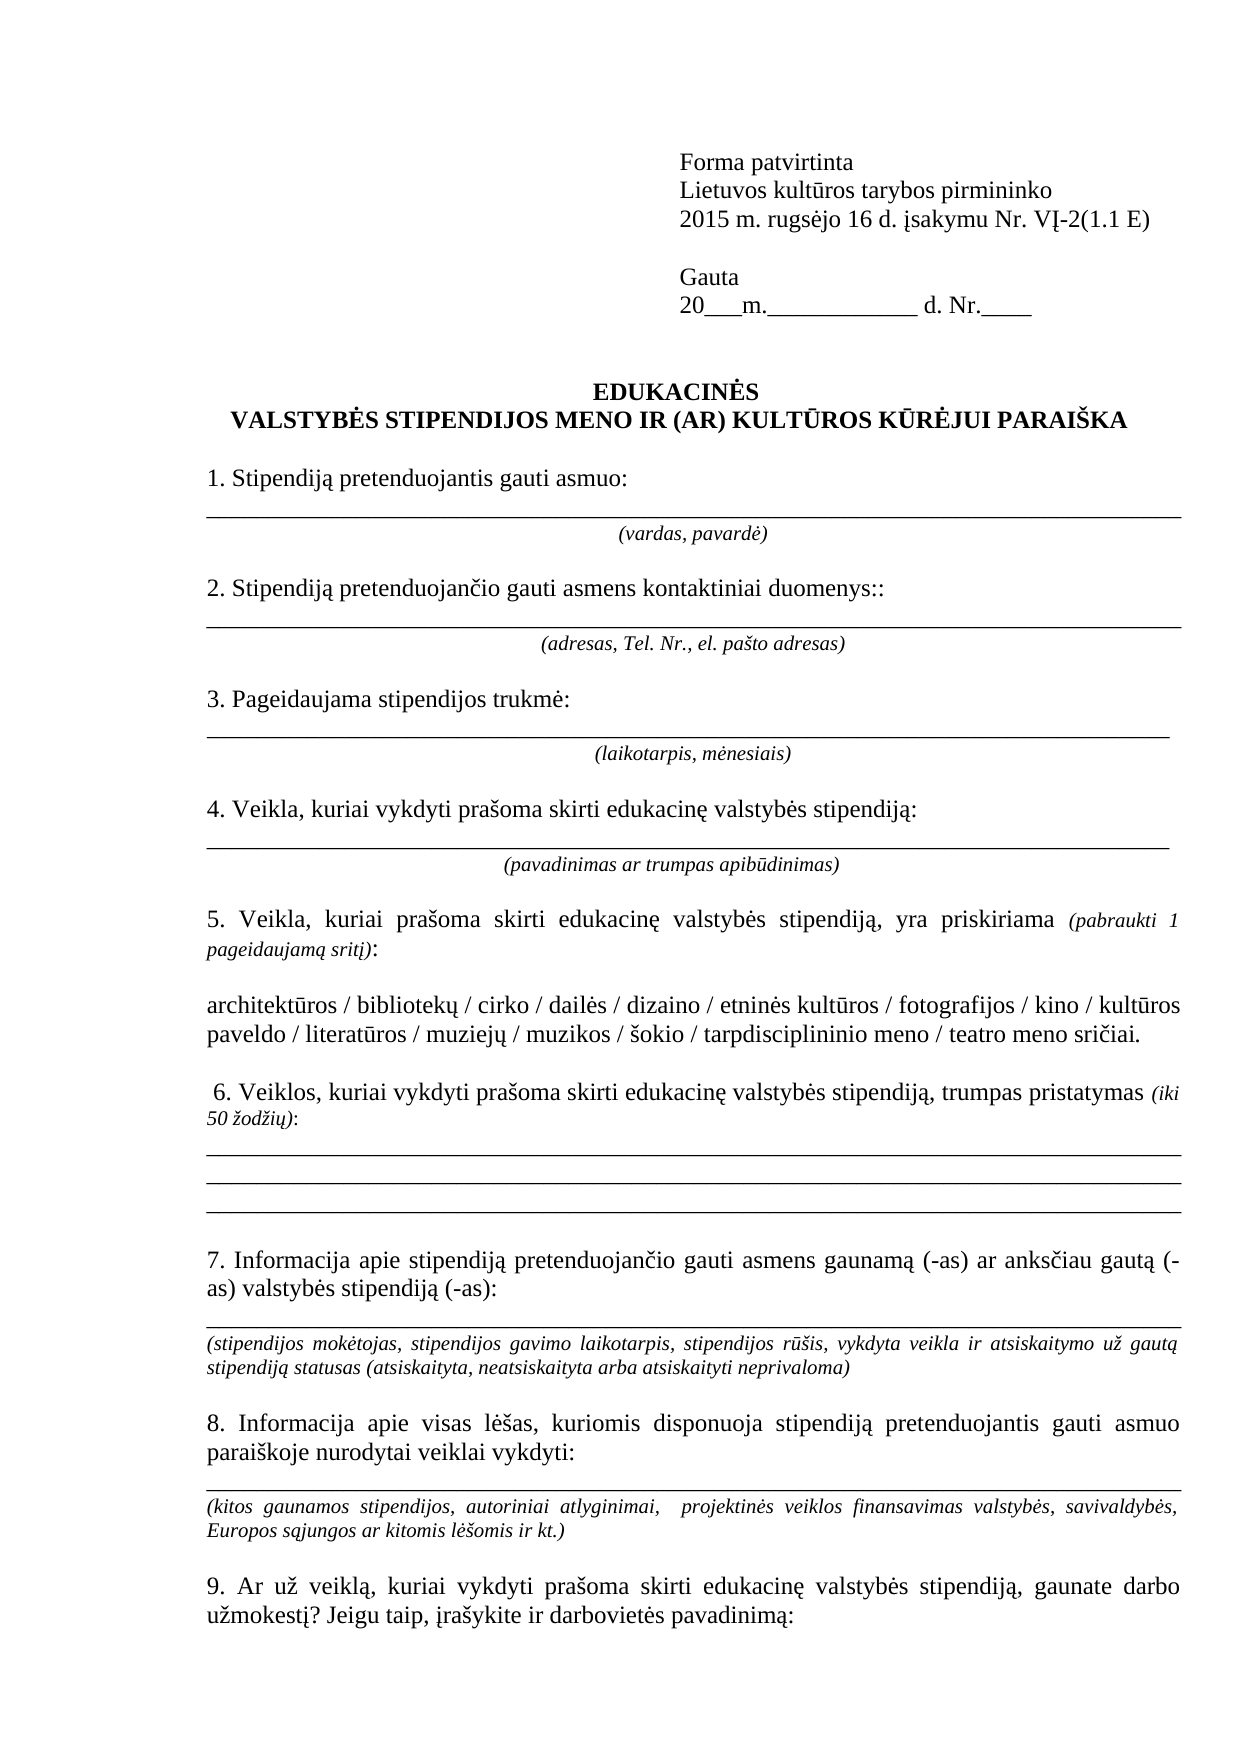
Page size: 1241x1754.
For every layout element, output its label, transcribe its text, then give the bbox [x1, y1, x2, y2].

text 20___m.____________ d. Nr.____ [679, 291, 1181, 319]
text 5. Veikla, kuriai prašoma skirti edukacinę valstybės stipendiją, yra priskiriama (pabraukti 1 pageidaujamą sritį): [207, 904, 1181, 962]
text 2. Stipendiją pretenduojančio gauti asmens kontaktiniai duomenys:: [207, 573, 1181, 602]
text _____________________________________________________________________________ [207, 712, 1181, 741]
text VALSTYBĖS STIPENDIJOS MENO IR (AR) KULTŪROS KŪRĖJUI PARAIŠKA [177, 406, 1181, 434]
text architektūros / bibliotekų / cirko / dailės / dizaino / etninės kultūros / fotografijos / kino / kultūros paveldo / literatūros / muziejų / muzikos / šokio / tarpdisciplininio meno / teatro meno sričiai. [207, 991, 1181, 1048]
text (kitos gaunamos stipendijos, autoriniai atlyginimai, projektinės veiklos finansavimas valstybės, savivaldybės, Europos sąjungos ar kitomis lėšomis ir kt.) [207, 1494, 1181, 1542]
text (pavadinimas ar trumpas apibūdinimas) [207, 852, 1181, 876]
text 4. Veikla, kuriai vykdyti prašoma skirti edukacinę valstybės stipendiją: [207, 794, 1181, 823]
text (laikotarpis, mėnesiais) [207, 741, 1181, 765]
text (stipendijos mokėtojas, stipendijos gavimo laikotarpis, stipendijos rūšis, vykdyta veikla ir atsiskaitymo už gautą stipendiją statusas (atsiskaityta, neatsiskaityta arba atsiskaityti neprivaloma) [207, 1331, 1181, 1379]
text 1. Stipendiją pretenduojantis gauti asmuo: [207, 463, 1181, 492]
text _____________________________________________________________________________ [207, 823, 1181, 852]
text 2015 m. rugsėjo 16 d. įsakymu Nr. VĮ-2(1.1 E) [679, 204, 1181, 233]
text 3. Pageidaujama stipendijos trukmė: [207, 684, 1181, 712]
text (vardas, pavardė) [207, 521, 1181, 545]
text EDUKACINĖS [177, 377, 1181, 406]
text 7. Informacija apie stipendiją pretenduojančio gauti asmens gaunamą (-as) ar anksčiau gautą (-as) valstybės stipendiją (-as): [207, 1245, 1181, 1302]
text Gauta [679, 262, 1181, 291]
text 8. Informacija apie visas lėšas, kuriomis disponuoja stipendiją pretenduojantis gauti asmuo paraiškoje nurodytai veiklai vykdyti: [207, 1408, 1181, 1465]
text (adresas, Tel. Nr., el. pašto adresas) [207, 631, 1181, 655]
text 6. Veiklos, kuriai vykdyti prašoma skirti edukacinę valstybės stipendiją, trumpas pristatymas (iki 50 žodžių): [207, 1077, 1181, 1130]
text Forma patvirtinta [679, 147, 1181, 176]
text Lietuvos kultūros tarybos pirmininko [679, 176, 1181, 204]
text 9. Ar už veiklą, kuriai vykdyti prašoma skirti edukacinę valstybės stipendiją, gaunate darbo užmokestį? Jeigu taip, įrašykite ir darbovietės pavadinimą: [207, 1571, 1181, 1628]
